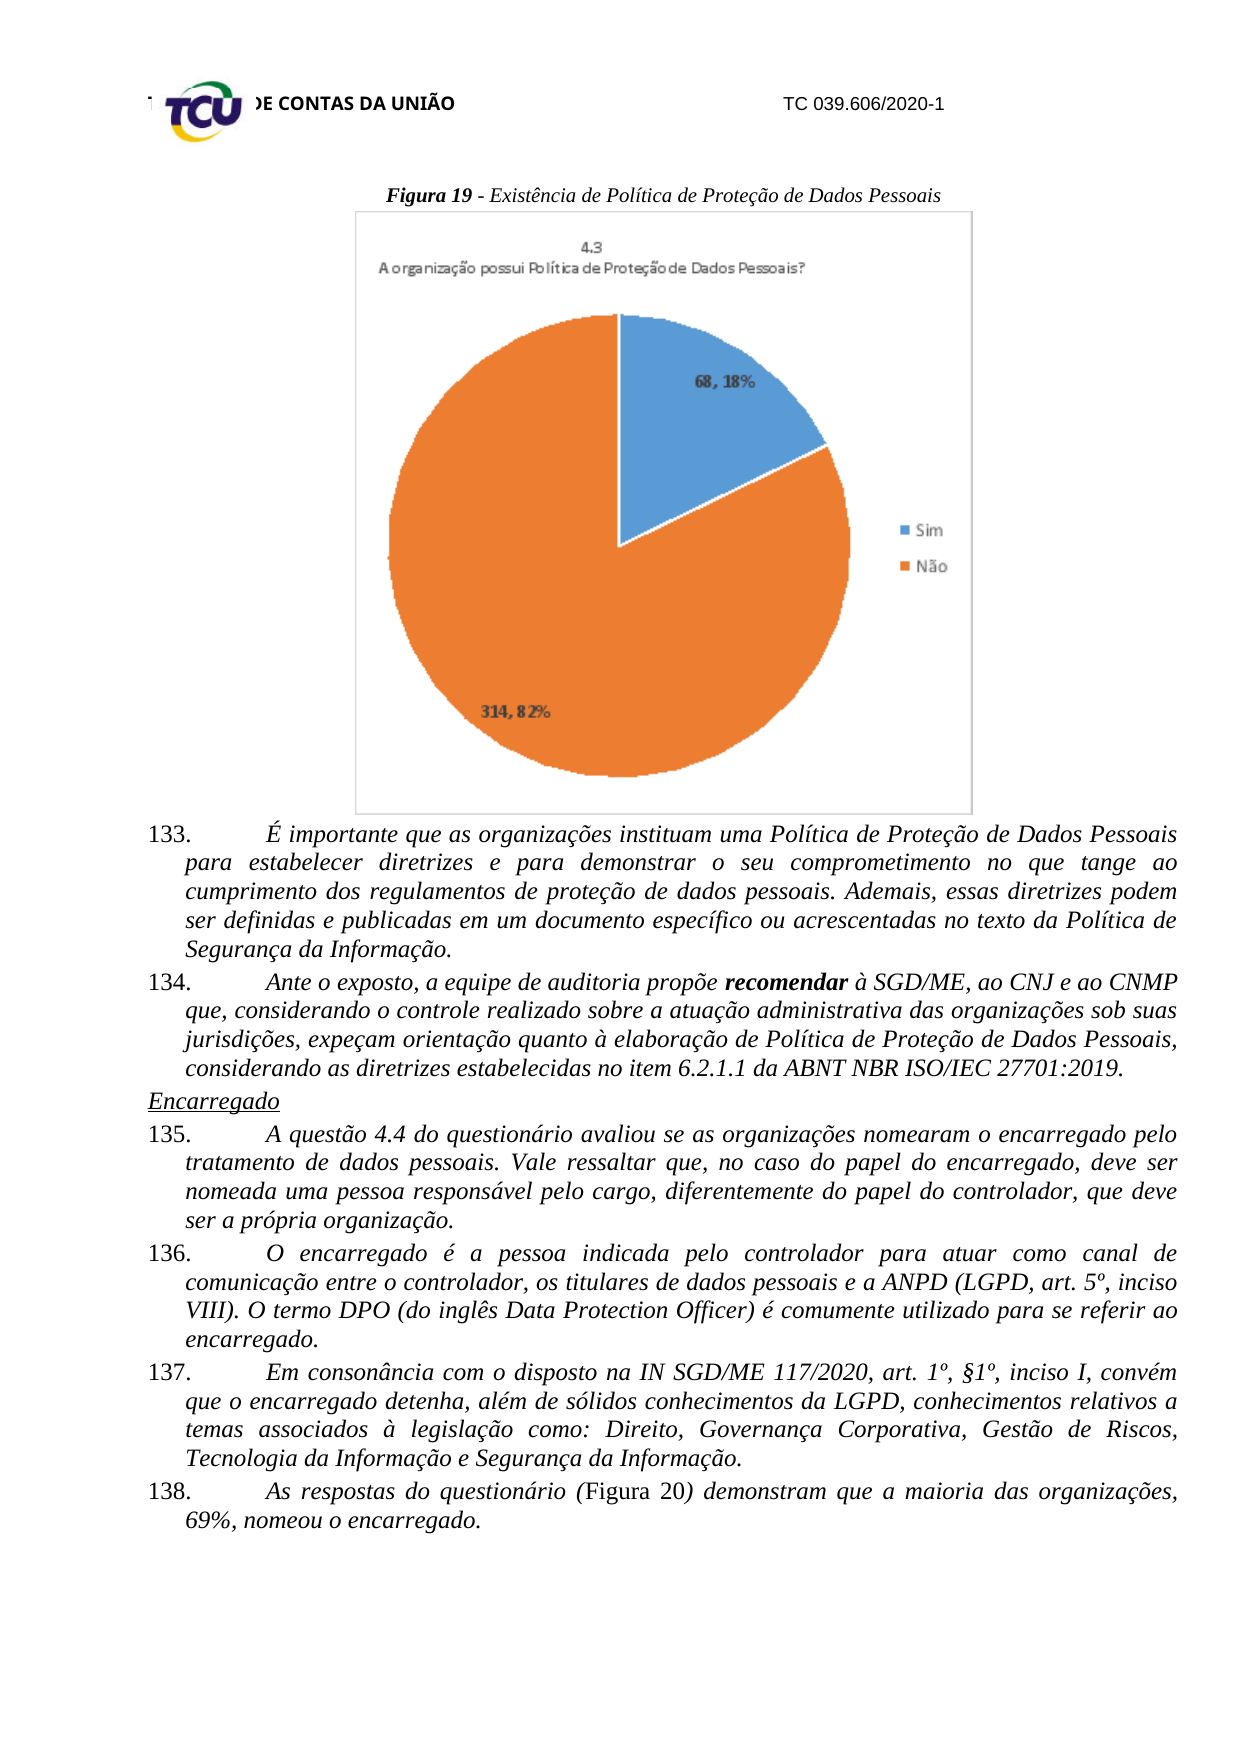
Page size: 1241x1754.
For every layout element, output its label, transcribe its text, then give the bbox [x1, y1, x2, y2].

list A questão 4.4 do questionário avaliou se as organizações nomearam o encarregado pelo tratamento de dados pessoais. Vale ressaltar que, no caso do papel do encarregado, deve ser nomeada uma pessoa responsável pelo cargo, diferentemente do papel do controlador, que deve ser a própria organização. [148, 1119, 1181, 1234]
list É importante que as organizações instituam uma Política de Proteção de Dados Pessoais para estabelecer diretrizes e para demonstrar o seu comprometimento no que tange ao cumprimento dos regulamentos de proteção de dados pessoais. Ademais, essas diretrizes podem ser definidas e publicadas em um documento específico ou acrescentadas no texto da Política de Segurança da Informação. [148, 819, 1181, 962]
list O encarregado é a pessoa indicada pelo controlador para atuar como canal de comunicação entre o controlador, os titulares de dados pessoais e a ANPD (LGPD, art. 5º, inciso VIII). O termo DPO (do inglês Data Protection Officer) é comumente utilizado para se referir ao encarregado. [148, 1238, 1181, 1353]
text Figura 19 - Existência de Política de Proteção de Dados Pessoais [148, 183, 1181, 207]
subtitle Encarregado [148, 1086, 1181, 1114]
list As respostas do questionário (Figura 20) demonstram que a maioria das organizações, 69%, nomeou o encarregado. [148, 1476, 1181, 1534]
list Ante o exposto, a equipe de auditoria propõe recomendar à SGD/ME, ao CNJ e ao CNMP que, considerando o controle realizado sobre a atuação administrativa das organizações sob suas jurisdições, expeçam orientação quanto à elaboração de Política de Proteção de Dados Pessoais, considerando as diretrizes estabelecidas no item 6.2.1.1 da ABNT NBR ISO/IEC 27701:2019. [148, 967, 1181, 1082]
list Em consonância com o disposto na IN SGD/ME 117/2020, art. 1º, §1º, inciso I, convém que o encarregado detenha, além de sólidos conhecimentos da LGPD, conhecimentos relativos a temas associados à legislação como: Direito, Governança Corporativa, Gestão de Riscos, Tecnologia da Informação e Segurança da Informação. [148, 1357, 1181, 1472]
